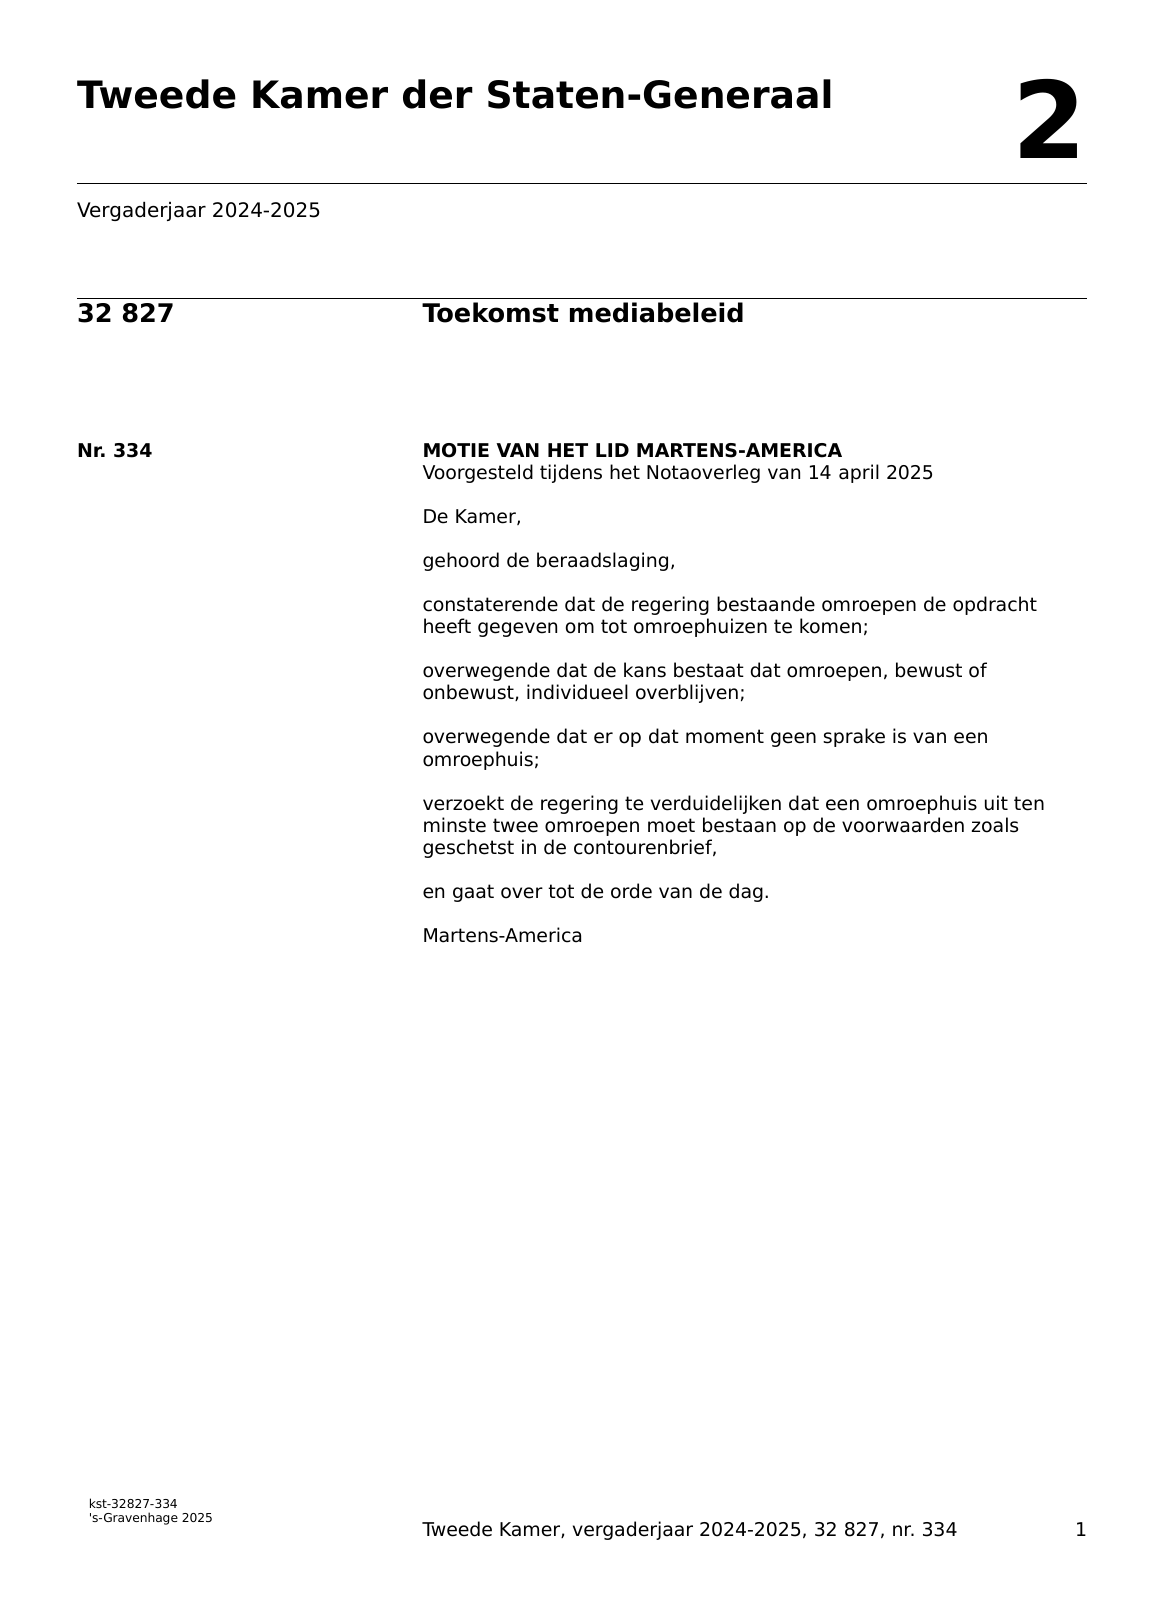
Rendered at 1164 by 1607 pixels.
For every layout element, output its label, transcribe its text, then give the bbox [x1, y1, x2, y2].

text constaterende dat de regering bestaande omroepen de opdracht heeft gegeven om tot omroephuizen te komen; [422, 594, 1087, 638]
text kst-32827-334 [88, 1497, 323, 1511]
text gehoord de beraadslaging, [422, 550, 1087, 572]
subtitle 32 827 Toekomst mediabeleid [77, 299, 1087, 329]
text overwegende dat de kans bestaat dat omroepen, bewust of onbewust, individueel overblijven; [422, 660, 1087, 704]
subtitle Nr. 334 MOTIE VAN HET LID MARTENS-AMERICA [77, 440, 1087, 462]
text en gaat over tot de orde van de dag. [422, 881, 1087, 903]
table_header 2 [886, 59, 1087, 183]
text De Kamer, [422, 506, 1087, 528]
text Martens-America [422, 925, 1087, 947]
table_header Tweede Kamer der Staten-Generaal [77, 59, 886, 183]
text Voorgesteld tijdens het Notaoverleg van 14 april 2025 [422, 462, 1087, 484]
table_cell Vergaderjaar 2024-2025 [77, 184, 1087, 298]
text verzoekt de regering te verduidelijken dat een omroephuis uit ten minste twee omroepen moet bestaan op de voorwaarden zoals geschetst in de contourenbrief, [422, 793, 1087, 858]
text overwegende dat er op dat moment geen sprake is van een omroephuis; [422, 726, 1087, 770]
text 's-Gravenhage 2025 [88, 1511, 323, 1525]
